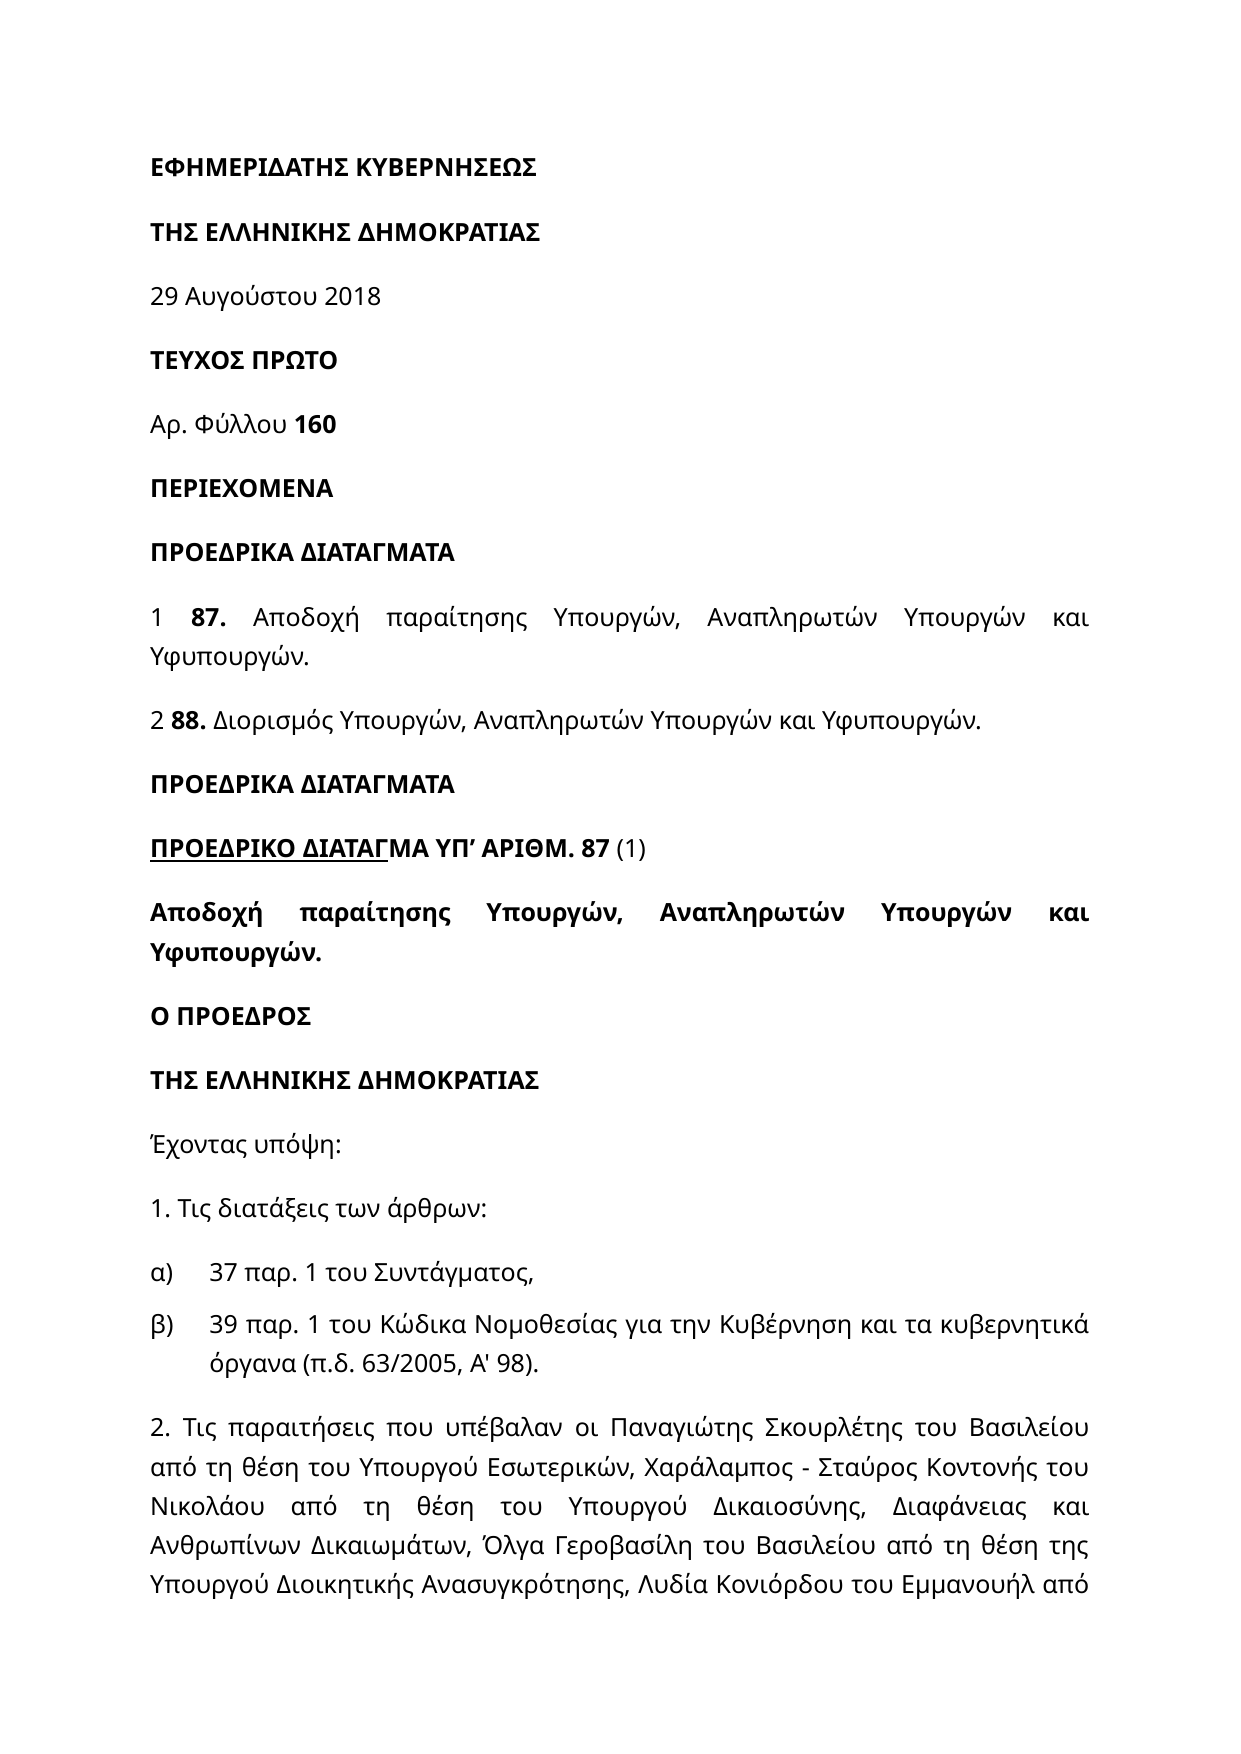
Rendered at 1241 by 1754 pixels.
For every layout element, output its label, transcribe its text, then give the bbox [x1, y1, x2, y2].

text 1 87. Αποδοχή παραίτησης Υπουργών, Αναπληρωτών Υπουργών και Υφυπουργών. [150, 599, 1090, 672]
text ΤΗΣ ΕΛΛΗΝΙΚΗΣ ΔΗΜΟΚΡΑΤΙΑΣ [150, 1062, 1090, 1097]
text 1. Τις διατάξεις των άρθρων: [150, 1191, 1090, 1225]
text ΤΕΥΧΟΣ ΠΡΩΤΟ [150, 342, 1090, 377]
text Έχοντας υπόψη: [150, 1127, 1090, 1161]
text ΤΗΣ ΕΛΛΗΝΙΚΗΣ ∆ΗΜΟΚΡΑΤΙΑΣ [150, 214, 1090, 248]
text Αρ. Φύλλου 160 [150, 407, 1090, 441]
text ΠΕΡΙΕΧΟΜΕΝΑ [150, 471, 1090, 505]
text 2 88. Διορισμός Υπουργών, Αναπληρωτών Υπουργών και Υφυπουργών. [150, 702, 1090, 737]
list β) 39 παρ. 1 του Κώδικα Νομοθεσίας για την Κυβέρνηση και τα κυβερνητικά όργανα (π.δ. 63/2005, Α' 98). [150, 1307, 1090, 1380]
text 2. Τις παραιτήσεις που υπέβαλαν οι Παναγιώτης Σκουρλέτης του Βασιλείου από τη θέση του Υπουργού Εσωτερικών, Χαράλαμπος - Σταύρος Κοντονής του Νικολάου από τη θέση του Υπουργού Δικαιοσύνης, Διαφάνειας και Ανθρωπίνων Δικαιωμάτων, Όλγα Γεροβασίλη του Βασιλείου από τη θέση της Υπουργού Διοικητικής Ανασυγκρότησης, Λυδία Κονιόρδου του Εμμανουήλ από [150, 1410, 1090, 1601]
text ΠΡΟΕΔΡΙΚΟ ΔΙΑΤΑΓΜΑ ΥΠ’ ΑΡΙΘΜ. 87 (1) [150, 831, 1090, 865]
text Αποδοχή παραίτησης Υπουργών, Αναπληρωτών Υπουργών και Υφυπουργών. [150, 895, 1090, 968]
text ΠΡΟΕΔΡΙΚΑ ΔΙΑΤΑΓΜΑΤΑ [150, 535, 1090, 569]
text Ο ΠΡΟΕΔΡΟΣ [150, 998, 1090, 1032]
text ΠΡΟΕΔΡΙΚΑ ΔΙΑΤΑΓΜΑΤΑ [150, 767, 1090, 801]
list α) 37 παρ. 1 του Συντάγματος, [150, 1255, 1090, 1289]
text 29 Αυγούστου 2018 [150, 278, 1090, 312]
text ΕΦΗΜΕΡΙ∆ΑΤΗΣ ΚΥΒΕΡΝΗΣΕΩΣ [150, 150, 1090, 184]
